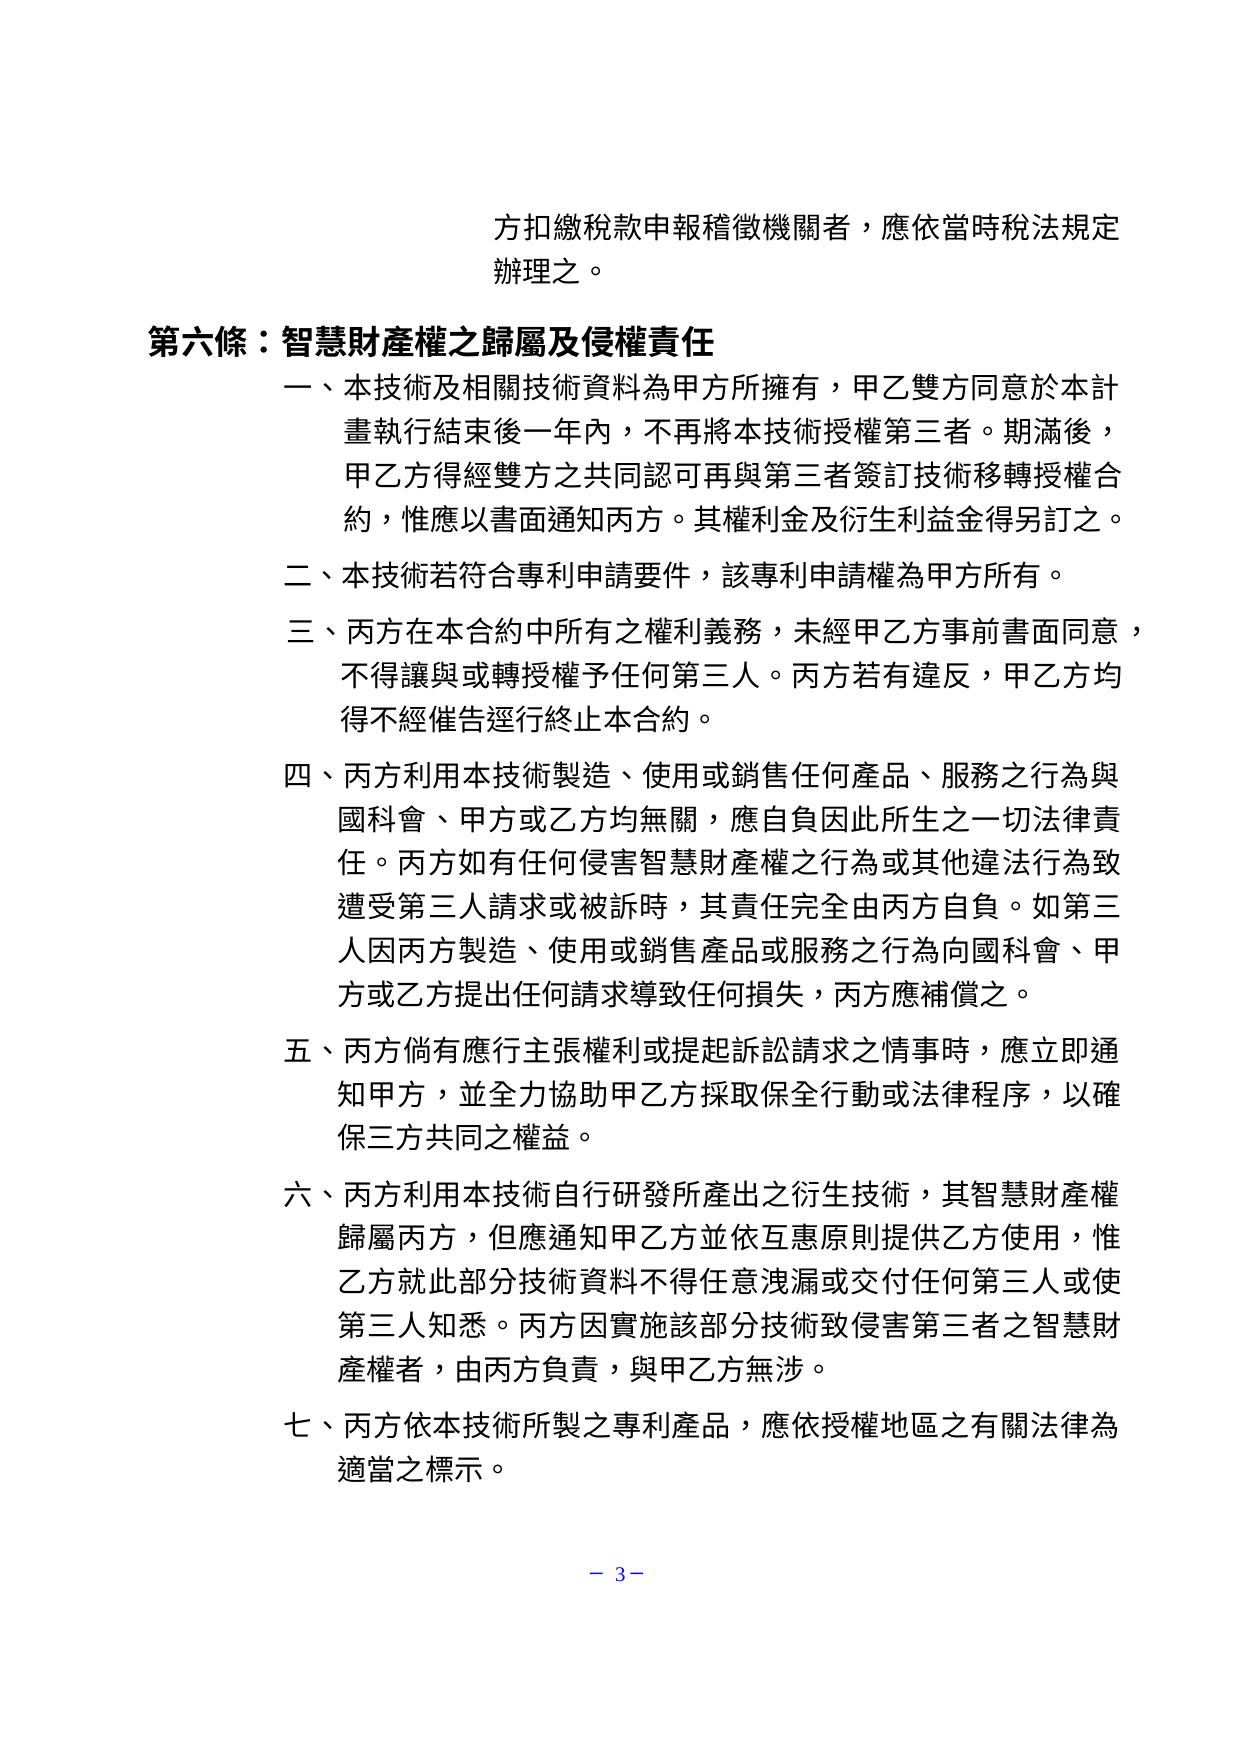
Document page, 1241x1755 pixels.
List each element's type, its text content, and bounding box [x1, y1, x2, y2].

text 四、丙方利用本技術製造、使用或銷售任何產品、服務之行為與國科會、甲方或乙方均無關，應自負因此所生之一切法律責任。丙方如有任何侵害智慧財產權之行為或其他違法行為致遭受第三人請求或被訴時，其責任完全由丙方自負。如第三人因丙方製造、使用或銷售產品或服務之行為向國科會、甲方或乙方提出任何請求導致任何損失，丙方應補償之。 [283, 751, 1122, 1014]
text 六、丙方利用本技術自行研發所產出之衍生技術，其智慧財產權歸屬丙方，但應通知甲乙方並依互惠原則提供乙方使用，惟乙方就此部分技術資料不得任意洩漏或交付任何第三人或使第三人知悉。丙方因實施該部分技術致侵害第三者之智慧財產權者，由丙方負責，與甲乙方無涉。 [283, 1170, 1122, 1389]
text 二、本技術若符合專利申請要件，該專利申請權為甲方所有。 [283, 551, 1122, 595]
text 方扣繳稅款申報稽徵機關者，應依當時稅法規定辦理之。 [283, 203, 1122, 290]
text 七、丙方依本技術所製之專利產品，應依授權地區之有關法律為適當之標示。 [283, 1401, 1122, 1489]
text 三、丙方在本合約中所有之權利義務，未經甲乙方事前書面同意，不得讓與或轉授權予任何第三人。丙方若有違反，甲乙方均得不經催告逕行終止本合約。 [286, 607, 1122, 739]
text 一、本技術及相關技術資料為甲方所擁有，甲乙雙方同意於本計畫執行結束後一年內，不再將本技術授權第三者。期滿後，甲乙方得經雙方之共同認可再與第三者簽訂技術移轉授權合約，惟應以書面通知丙方。其權利金及衍生利益金得另訂之。 [283, 364, 1122, 539]
text 五、丙方倘有應行主張權利或提起訴訟請求之情事時，應立即通知甲方，並全力協助甲乙方採取保全行動或法律程序，以確保三方共同之權益。 [283, 1026, 1122, 1157]
text 第六條：智慧財產權之歸屬及侵權責任 [148, 315, 1122, 364]
